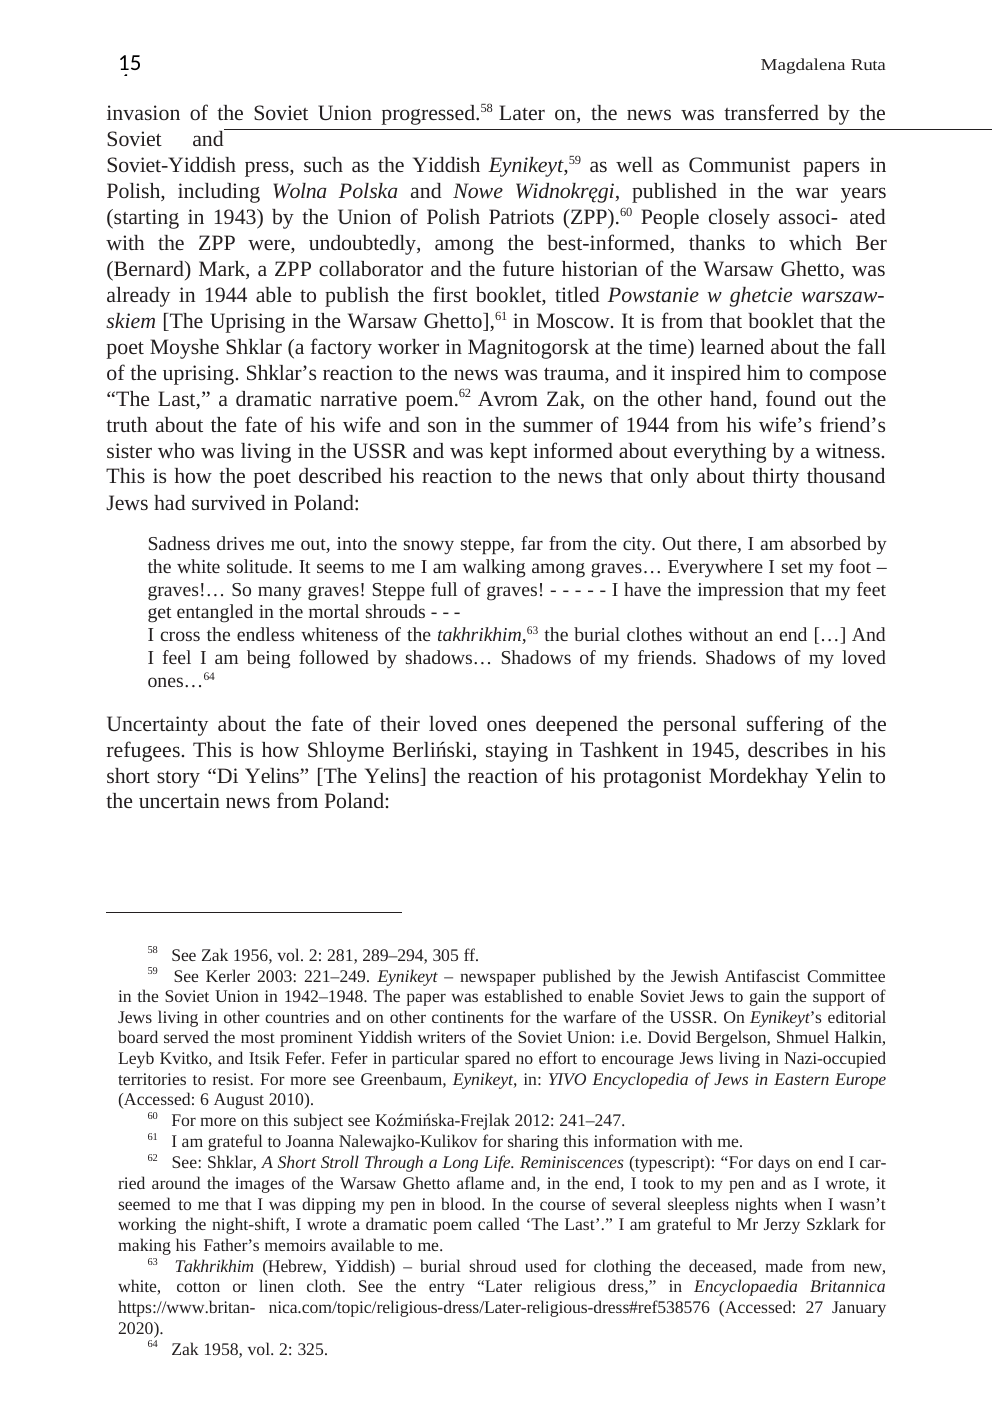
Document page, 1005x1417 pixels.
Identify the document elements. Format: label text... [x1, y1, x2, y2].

text 59 See Kerler 2003: 221–249. Eynikeyt – newspaper published by the Jewish Antifascist Committee in the Soviet Union in 1942–1948. The paper was established to enable Soviet Jews to gain the support of Jews living in other countries and on other continents for the warfare of the USSR. On Eynikeyt’s editorial board served the most prominent Yiddish writers of the Soviet Union: i.e. Dovid Bergelson, Shmuel Halkin, Leyb Kvitko, and Itsik Fefer. Fefer in particular spared no effort to encourage Jews living in Nazi-occupied territories to resist. For more see Greenbaum, Eynikeyt, in: YIVO Encyclopedia of Jews in Eastern Europe (Accessed: 6 August 2010). [118, 965, 887, 1109]
text Uncertainty about the fate of their loved ones deepened the personal suffering of the refugees. This is how Shloyme Berliński, staying in Tashkent in 1945, describes in his short story “Di Yelins” [The Yelins] the reaction of his protagonist Mordekhay Yelin to the uncertain news from Poland: [106, 711, 887, 814]
text 63 Takhrikhim (Hebrew, Yiddish) – burial shroud used for clothing the deceased, made from new, white, cotton or linen cloth. See the entry “Later religious dress,” in Encyclopaedia Britannica https://www.britan- nica.com/topic/religious-dress/Later-religious-dress#ref538576 (Accessed: 27 January 2020). [118, 1255, 887, 1338]
text 60 For more on this subject see Koźmińska-Frejlak 2012: 241–247. [147, 1110, 898, 1130]
text Sadness drives me out, into the snowy steppe, far from the city. Out there, I am absorbed by the white solitude. It seems to me I am walking among graves… Everywhere I set my foot – graves!… So many graves! Steppe full of graves! - - - - - I have the impression that my feet get entangled in the mortal shrouds - - - [147, 532, 887, 623]
text 58 See Zak 1956, vol. 2: 281, 289–294, 305 ff. [147, 944, 898, 965]
text 62 See: Shklar, A Short Stroll Through a Long Life. Reminiscences (typescript): “For days on end I car- ried around the images of the Warsaw Ghetto aflame and, in the end, I took to my pen and as I wrote, it seemed to me that I was dipping my pen in blood. In the course of several sleepless nights when I wasn’t working the night-shift, I wrote a dramatic poem called ‘The Last’.” I am grateful to Mr Jerzy Szklark for making his Father’s memoirs available to me. [118, 1152, 887, 1255]
text invasion of the Soviet Union progressed.58 Later on, the news was transferred by the Soviet and Soviet-Yiddish press, such as the Yiddish Eynikeyt,59 as well as Communist papers in Polish, including Wolna Polska and Nowe Widnokręgi, published in the war years (starting in 1943) by the Union of Polish Patriots (ZPP).60 People closely associ- ated with the ZPP were, undoubtedly, among the best-informed, thanks to which Ber (Bernard) Mark, a ZPP collaborator and the future historian of the Warsaw Ghetto, was already in 1944 able to publish the first booklet, titled Powstanie w ghetcie warszaw- skiem [The Uprising in the Warsaw Ghetto],61 in Moscow. It is from that booklet that the poet Moyshe Shklar (a factory worker in Magnitogorsk at the time) learned about the fall of the uprising. Shklar’s reaction to the news was trauma, and it inspired him to compose “The Last,” a dramatic narrative poem.62 Avrom Zak, on the other hand, found out the truth about the fate of his wife and son in the summer of 1944 from his wife’s friend’s sister who was living in the USSR and was kept informed about everything by a witness. This is how the poet described his reaction to the news that only about thirty thousand Jews had survived in Poland: [106, 100, 887, 515]
text 61 I am grateful to Joanna Nalewajko-Kulikov for sharing this information with me. [147, 1131, 898, 1151]
text I cross the endless whiteness of the takhrikhim,63 the burial clothes without an end […] And I feel I am being followed by shadows… Shadows of my friends. Shadows of my loved ones…64 [147, 623, 887, 692]
text 64 Zak 1958, vol. 2: 325. [147, 1338, 898, 1359]
